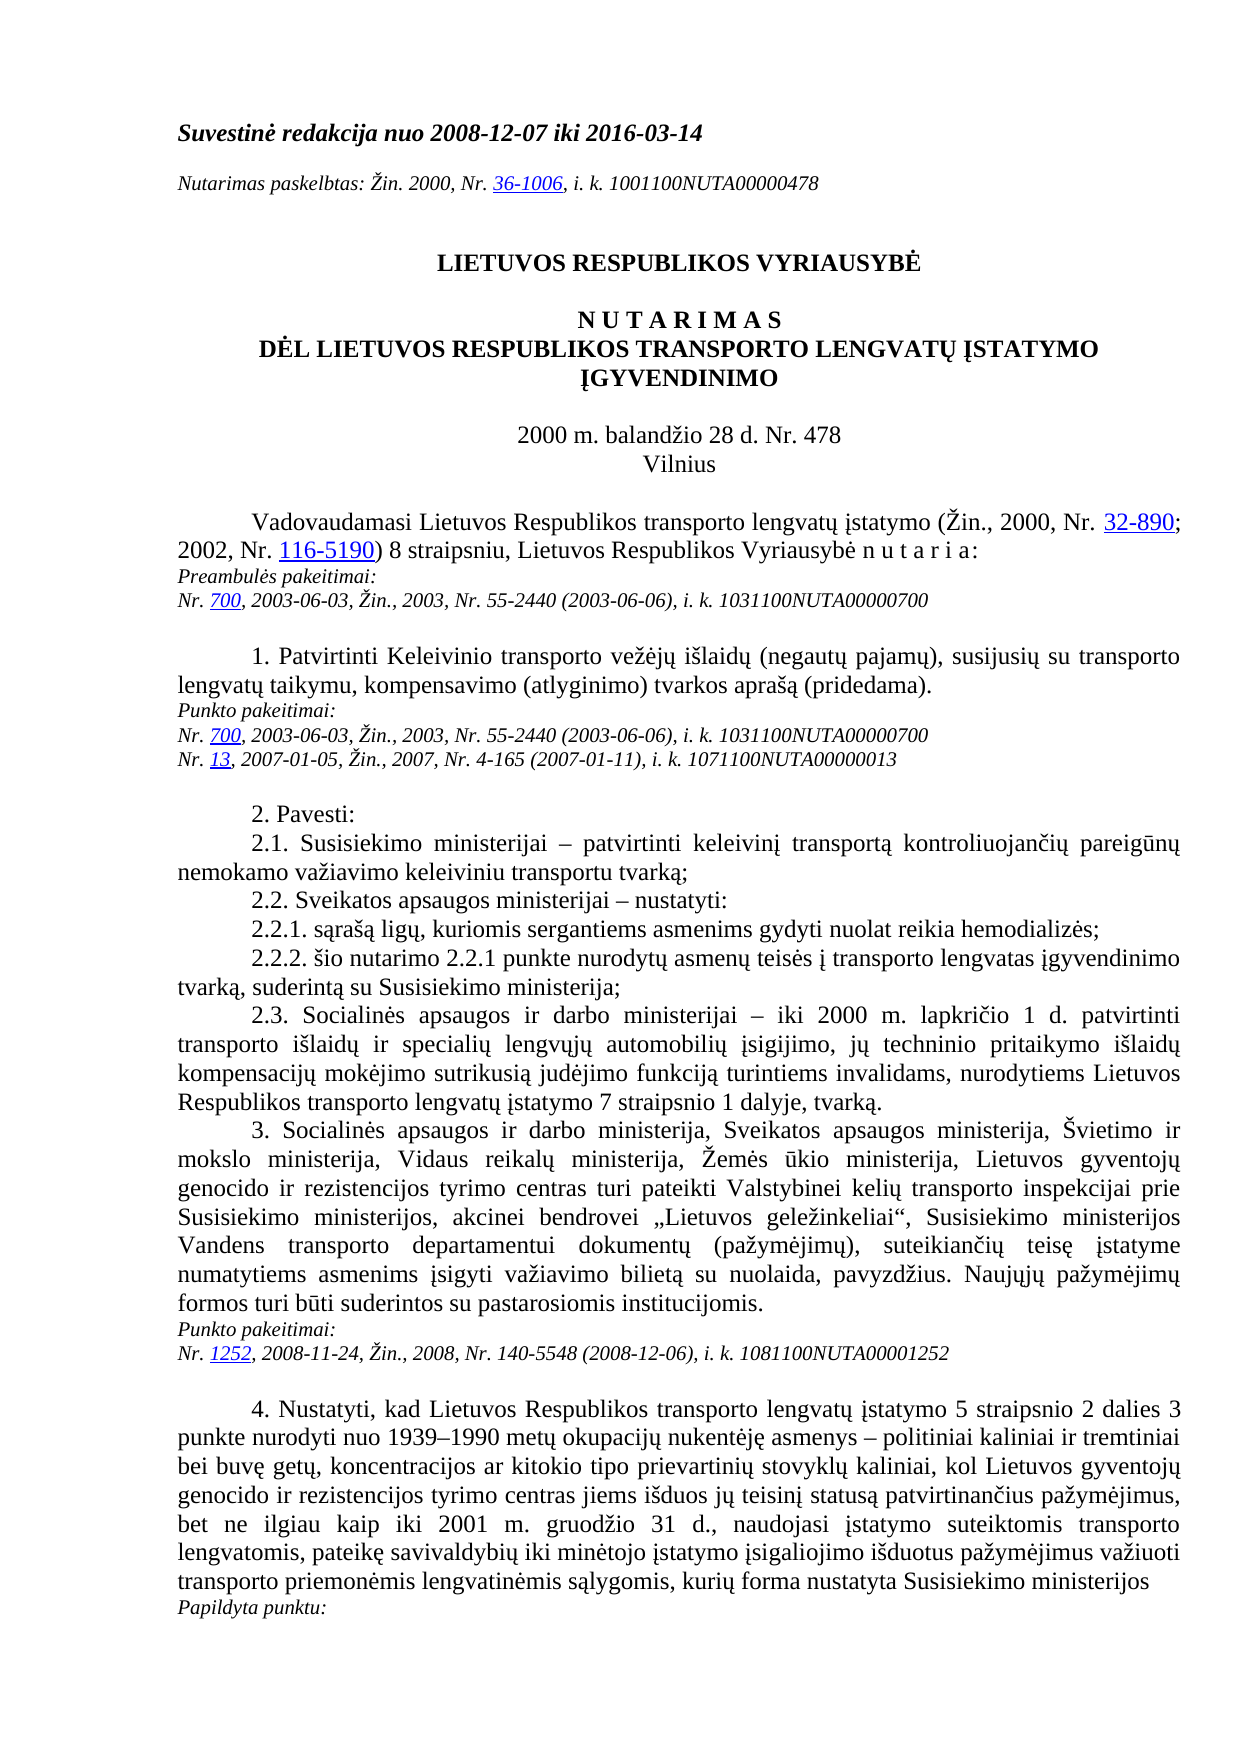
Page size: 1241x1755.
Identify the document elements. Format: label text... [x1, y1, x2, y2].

text Preambulės pakeitimai: [177, 564, 1181, 588]
text Vadovaudamasi Lietuvos Respublikos transporto lengvatų įstatymo (Žin., 2000, Nr. 32-890; 2002, Nr. 116-5190) 8 straipsniu, Lietuvos Respublikos Vyriausybė nutaria: [177, 507, 1181, 564]
text 2.3. Socialinės apsaugos ir darbo ministerijai – iki 2000 m. lapkričio 1 d. patvirtinti transporto išlaidų ir specialių lengvųjų automobilių įsigijimo, jų techninio pritaikymo išlaidų kompensacijų mokėjimo sutrikusią judėjimo funkciją turintiems invalidams, nurodytiems Lietuvos Respublikos transporto lengvatų įstatymo 7 straipsnio 1 dalyje, tvarką. [177, 1001, 1181, 1116]
text 3. Socialinės apsaugos ir darbo ministerija, Sveikatos apsaugos ministerija, Švietimo ir mokslo ministerija, Vidaus reikalų ministerija, Žemės ūkio ministerija, Lietuvos gyventojų genocido ir rezistencijos tyrimo centras turi pateikti Valstybinei kelių transporto inspekcijai prie Susisiekimo ministerijos, akcinei bendrovei „Lietuvos geležinkeliai“, Susisiekimo ministerijos Vandens transporto departamentui dokumentų (pažymėjimų), suteikiančių teisę įstatyme numatytiems asmenims įsigyti važiavimo bilietą su nuolaida, pavyzdžius. Naujųjų pažymėjimų formos turi būti suderintos su pastarosiomis institucijomis. [177, 1116, 1181, 1317]
text Nr. 1252, 2008-11-24, Žin., 2008, Nr. 140-5548 (2008-12-06), i. k. 1081100NUTA00001252 [177, 1341, 1181, 1365]
text Punkto pakeitimai: [177, 698, 1181, 722]
text N U T A R I M A S [177, 305, 1181, 334]
text 2.2.2. šio nutarimo 2.2.1 punkte nurodytų asmenų teisės į transporto lengvatas įgyvendinimo tvarką, suderintą su Susisiekimo ministerija; [177, 943, 1181, 1001]
text Nr. 700, 2003-06-03, Žin., 2003, Nr. 55-2440 (2003-06-06), i. k. 1031100NUTA00000700 [177, 722, 1181, 747]
text Punkto pakeitimai: [177, 1317, 1181, 1341]
text 1. Patvirtinti Keleivinio transporto vežėjų išlaidų (negautų pajamų), susijusių su transporto lengvatų taikymu, kompensavimo (atlyginimo) tvarkos aprašą (pridedama). [177, 641, 1181, 698]
text Papildyta punktu: [177, 1595, 1181, 1619]
text Nr. 700, 2003-06-03, Žin., 2003, Nr. 55-2440 (2003-06-06), i. k. 1031100NUTA00000700 [177, 588, 1181, 612]
text 2.2. Sveikatos apsaugos ministerijai – nustatyti: [177, 886, 1181, 914]
text LIETUVOS RESPUBLIKOS VYRIAUSYBĖ [177, 248, 1181, 277]
text Suvestinė redakcija nuo 2008-12-07 iki 2016-03-14 [177, 118, 1181, 147]
text 4. Nustatyti, kad Lietuvos Respublikos transporto lengvatų įstatymo 5 straipsnio 2 dalies 3 punkte nurodyti nuo 1939–1990 metų okupacijų nukentėję asmenys – politiniai kaliniai ir tremtiniai bei buvę getų, koncentracijos ar kitokio tipo prievartinių stovyklų kaliniai, kol Lietuvos gyventojų genocido ir rezistencijos tyrimo centras jiems išduos jų teisinį statusą patvirtinančius pažymėjimus, bet ne ilgiau kaip iki 2001 m. gruodžio 31 d., naudojasi įstatymo suteiktomis transporto lengvatomis, pateikę savivaldybių iki minėtojo įstatymo įsigaliojimo išduotus pažymėjimus važiuoti transporto priemonėmis lengvatinėmis sąlygomis, kurių forma nustatyta Susisiekimo ministerijos [177, 1394, 1181, 1595]
text Nr. 13, 2007-01-05, Žin., 2007, Nr. 4-165 (2007-01-11), i. k. 1071100NUTA00000013 [177, 747, 1181, 771]
text Nutarimas paskelbtas: Žin. 2000, Nr. 36-1006, i. k. 1001100NUTA00000478 [177, 171, 1181, 195]
text 2. Pavesti: [177, 799, 1181, 828]
text DĖL LIETUVOS RESPUBLIKOS TRANSPORTO LENGVATŲ ĮSTATYMO ĮGYVENDINIMO [177, 334, 1181, 392]
text Vilnius [177, 449, 1181, 478]
text 2.2.1. sąrašą ligų, kuriomis sergantiems asmenims gydyti nuolat reikia hemodializės; [177, 914, 1181, 943]
text 2000 m. balandžio 28 d. Nr. 478 [177, 420, 1181, 449]
text 2.1. Susisiekimo ministerijai – patvirtinti keleivinį transportą kontroliuojančių pareigūnų nemokamo važiavimo keleiviniu transportu tvarką; [177, 828, 1181, 886]
